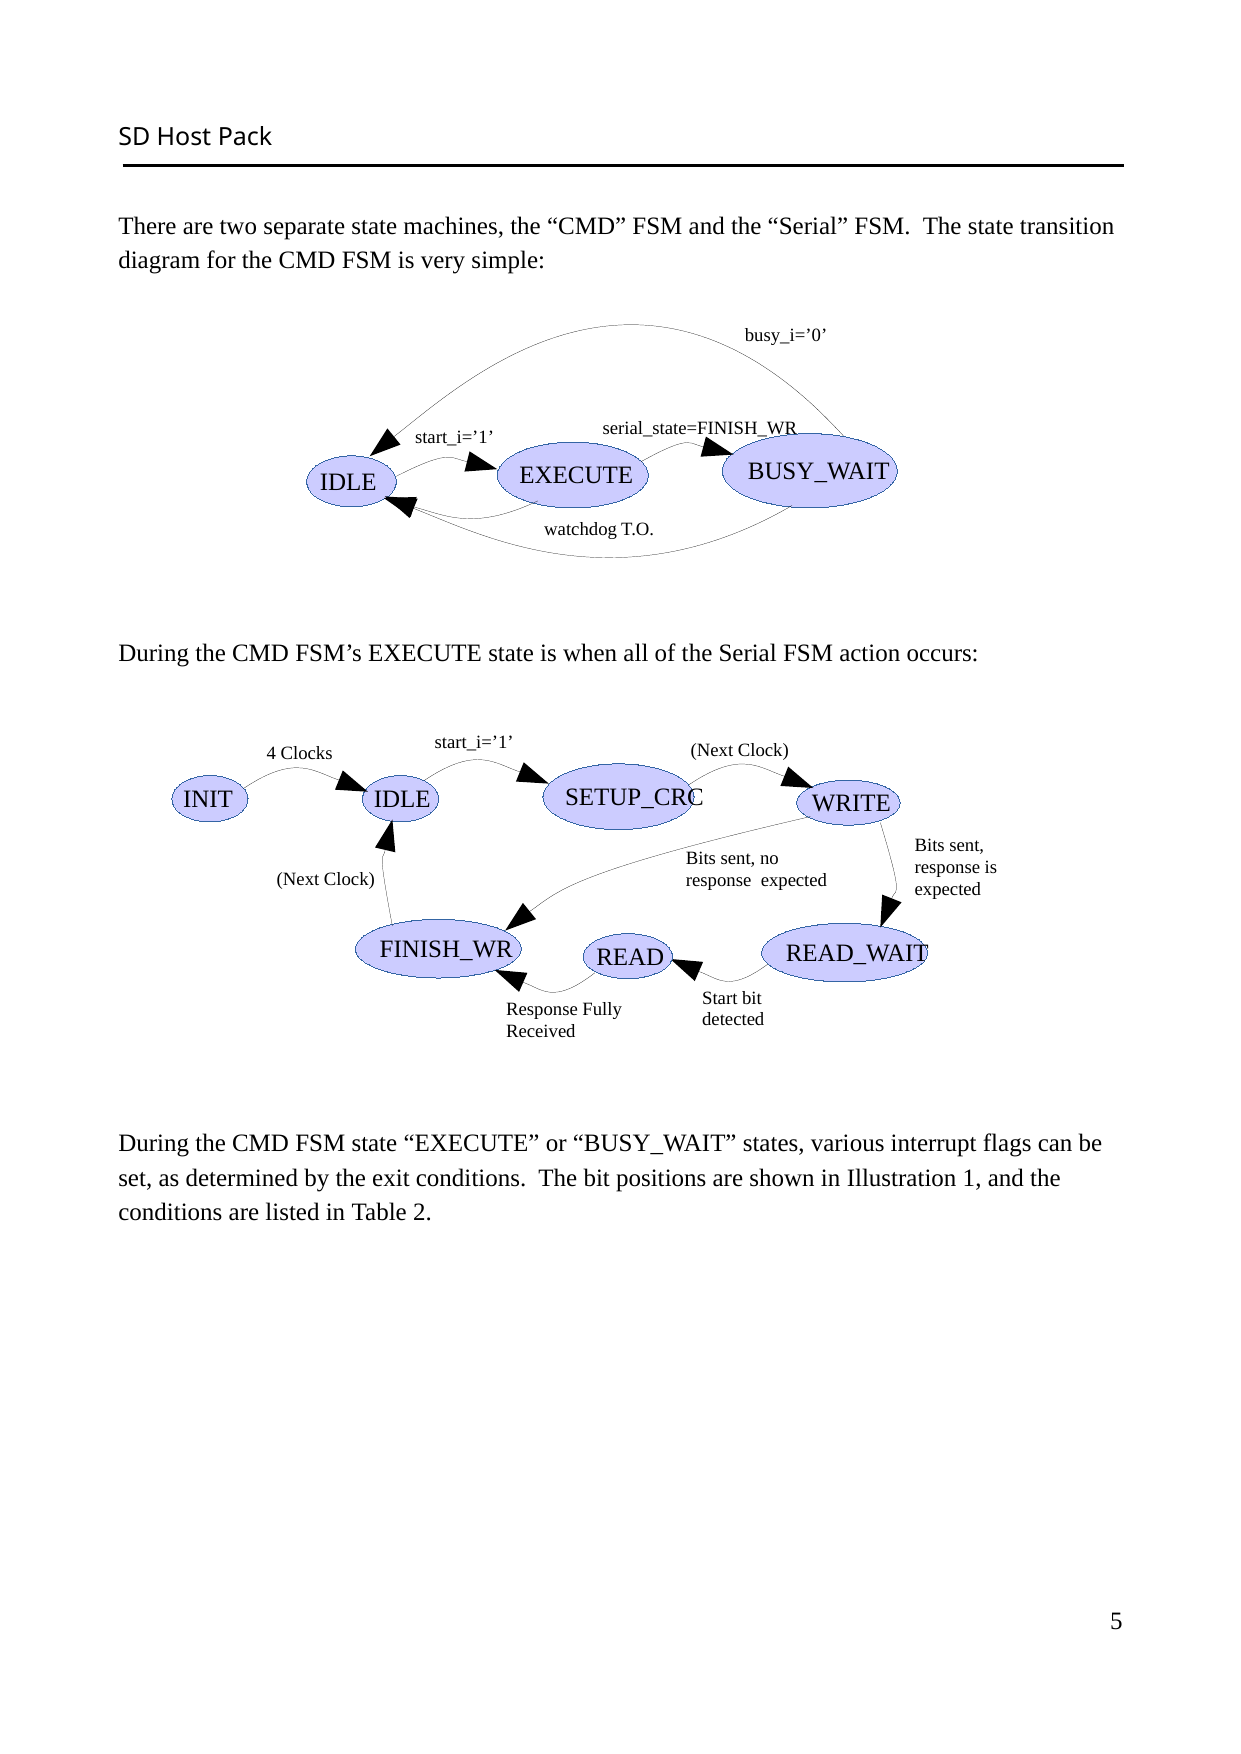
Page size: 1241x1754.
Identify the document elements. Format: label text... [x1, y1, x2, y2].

text There are two separate state machines, the “CMD” FSM and the “Serial” FSM. The state transition diagram for the CMD FSM is very simple: [118, 211, 1122, 274]
text During the CMD FSM’s EXECUTE state is when all of the Serial FSM action occurs: [118, 638, 1122, 667]
text During the CMD FSM state “EXECUTE” or “BUSY_WAIT” states, various interrupt flags can be set, as determined by the exit conditions. The bit positions are shown in Illustration 1, and the conditions are listed in Table 2. [118, 1128, 1122, 1226]
